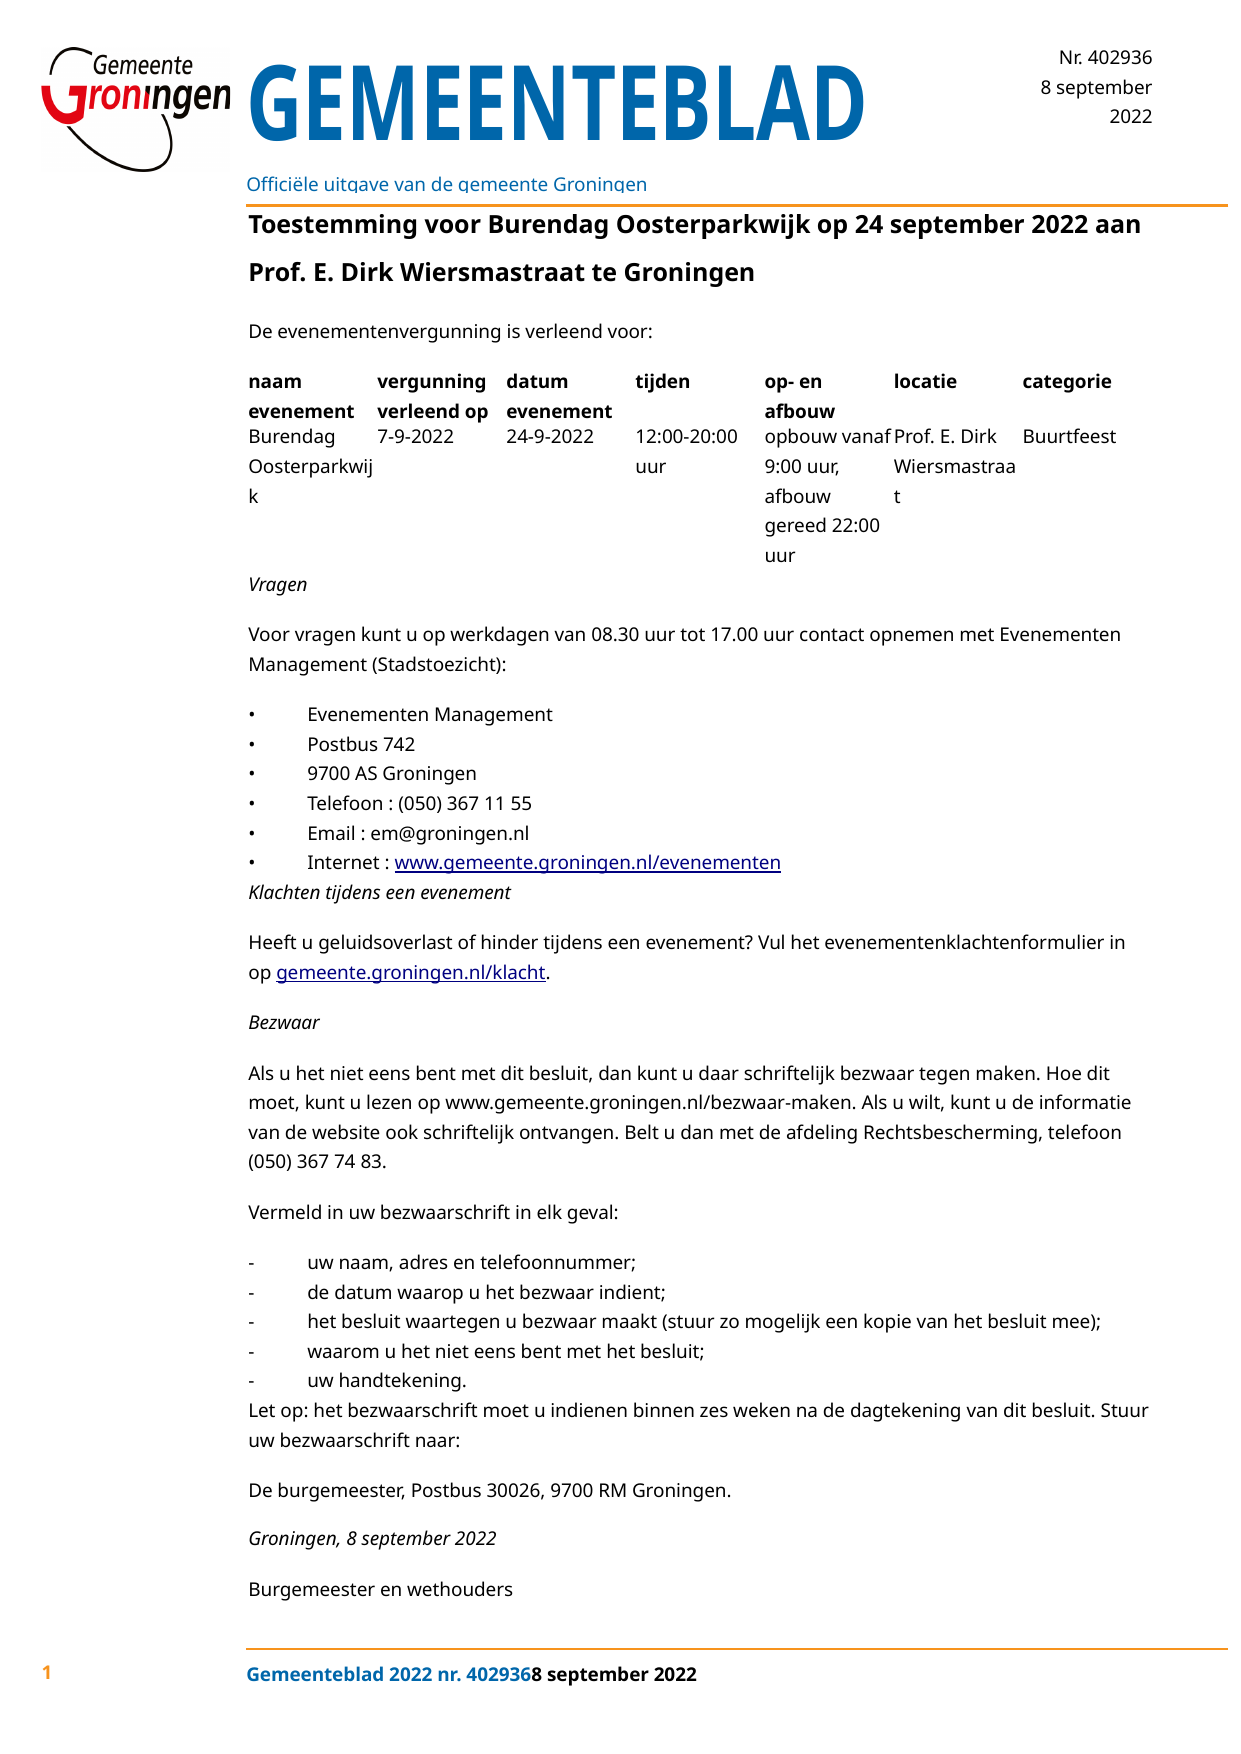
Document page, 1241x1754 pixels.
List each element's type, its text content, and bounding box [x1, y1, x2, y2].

table_header categorie [1023, 369, 1152, 424]
list waarom u het niet eens bent met het besluit; [248, 1338, 1152, 1364]
list Telefoon : (050) 367 11 55 [248, 790, 1152, 816]
text De evenementenvergunning is verleend voor: [248, 318, 1152, 344]
list Evenementen Management [248, 701, 1152, 727]
table_cell opbouw vanaf 9:00 uur, afbouw gereed 22:00 uur [764, 424, 893, 568]
text De burgemeester, Postbus 30026, 9700 RM Groningen. [248, 1477, 1152, 1503]
text Vermeld in uw bezwaarschrift in elk geval: [248, 1199, 1152, 1225]
text Bezwaar [248, 1009, 1152, 1035]
text Burgemeester en wethouders [248, 1577, 1152, 1602]
table_header naam evenement [248, 369, 377, 424]
list de datum waarop u het bezwaar indient; [248, 1279, 1152, 1305]
text Voor vragen kunt u op werkdagen van 08.30 uur tot 17.00 uur contact opnemen met Evenementen Management (Stadstoezicht): [248, 621, 1152, 677]
list Email : em@groningen.nl [248, 820, 1152, 846]
list het besluit waartegen u bezwaar maakt (stuur zo mogelijk een kopie van het besluit mee); [248, 1308, 1152, 1334]
list Postbus 742 [248, 731, 1152, 757]
picture [41, 47, 231, 172]
text Vragen [248, 571, 1152, 597]
table_header vergunning verleend op [377, 369, 506, 424]
text Let op: het bezwaarschrift moet u indienen binnen zes weken na de dagtekening van dit besluit. Stuur uw bezwaarschrift naar: [248, 1397, 1152, 1453]
list 9700 AS Groningen [248, 761, 1152, 786]
table_cell 24-9-2022 [506, 424, 635, 568]
text Heeft u geluidsoverlast of hinder tijdens een evenement? Vul het evenementenklachtenformulier in op gemeente.groningen.nl/klacht. [248, 929, 1152, 985]
text Klachten tijdens een evenement [248, 879, 1152, 905]
text Toestemming voor Burendag Oosterparkwijk op 24 september 2022 aan Prof. E. Dirk Wiersmastraat te Groningen [248, 207, 1152, 288]
table_header tijden [635, 369, 764, 424]
table_header datum evenement [506, 369, 635, 424]
text Als u het niet eens bent met dit besluit, dan kunt u daar schriftelijk bezwaar tegen maken. Hoe dit moet, kunt u lezen op www.gemeente.groningen.nl/bezwaar-maken. Als u wilt, kunt u de informatie van de website ook schriftelijk ontvangen. Belt u dan met de afdeling Rechtsbescherming, telefoon (050) 367 74 83. [248, 1060, 1152, 1174]
table_header locatie [894, 369, 1022, 424]
table_header op- en afbouw [764, 369, 893, 424]
table_cell Buurtfeest [1023, 424, 1152, 568]
text Groningen, 8 september 2022 [248, 1525, 1152, 1551]
table_cell 7-9-2022 [377, 424, 506, 568]
table_cell 12:00-20:00 uur [635, 424, 764, 568]
list uw handtekening. [248, 1368, 1152, 1393]
list Internet : www.gemeente.groningen.nl/evenementen [248, 849, 1152, 875]
table_cell Prof. E. Dirk Wiersmastraat [894, 424, 1022, 568]
table_cell Burendag Oosterparkwijk [248, 424, 377, 568]
list uw naam, adres en telefoonnummer; [248, 1249, 1152, 1275]
